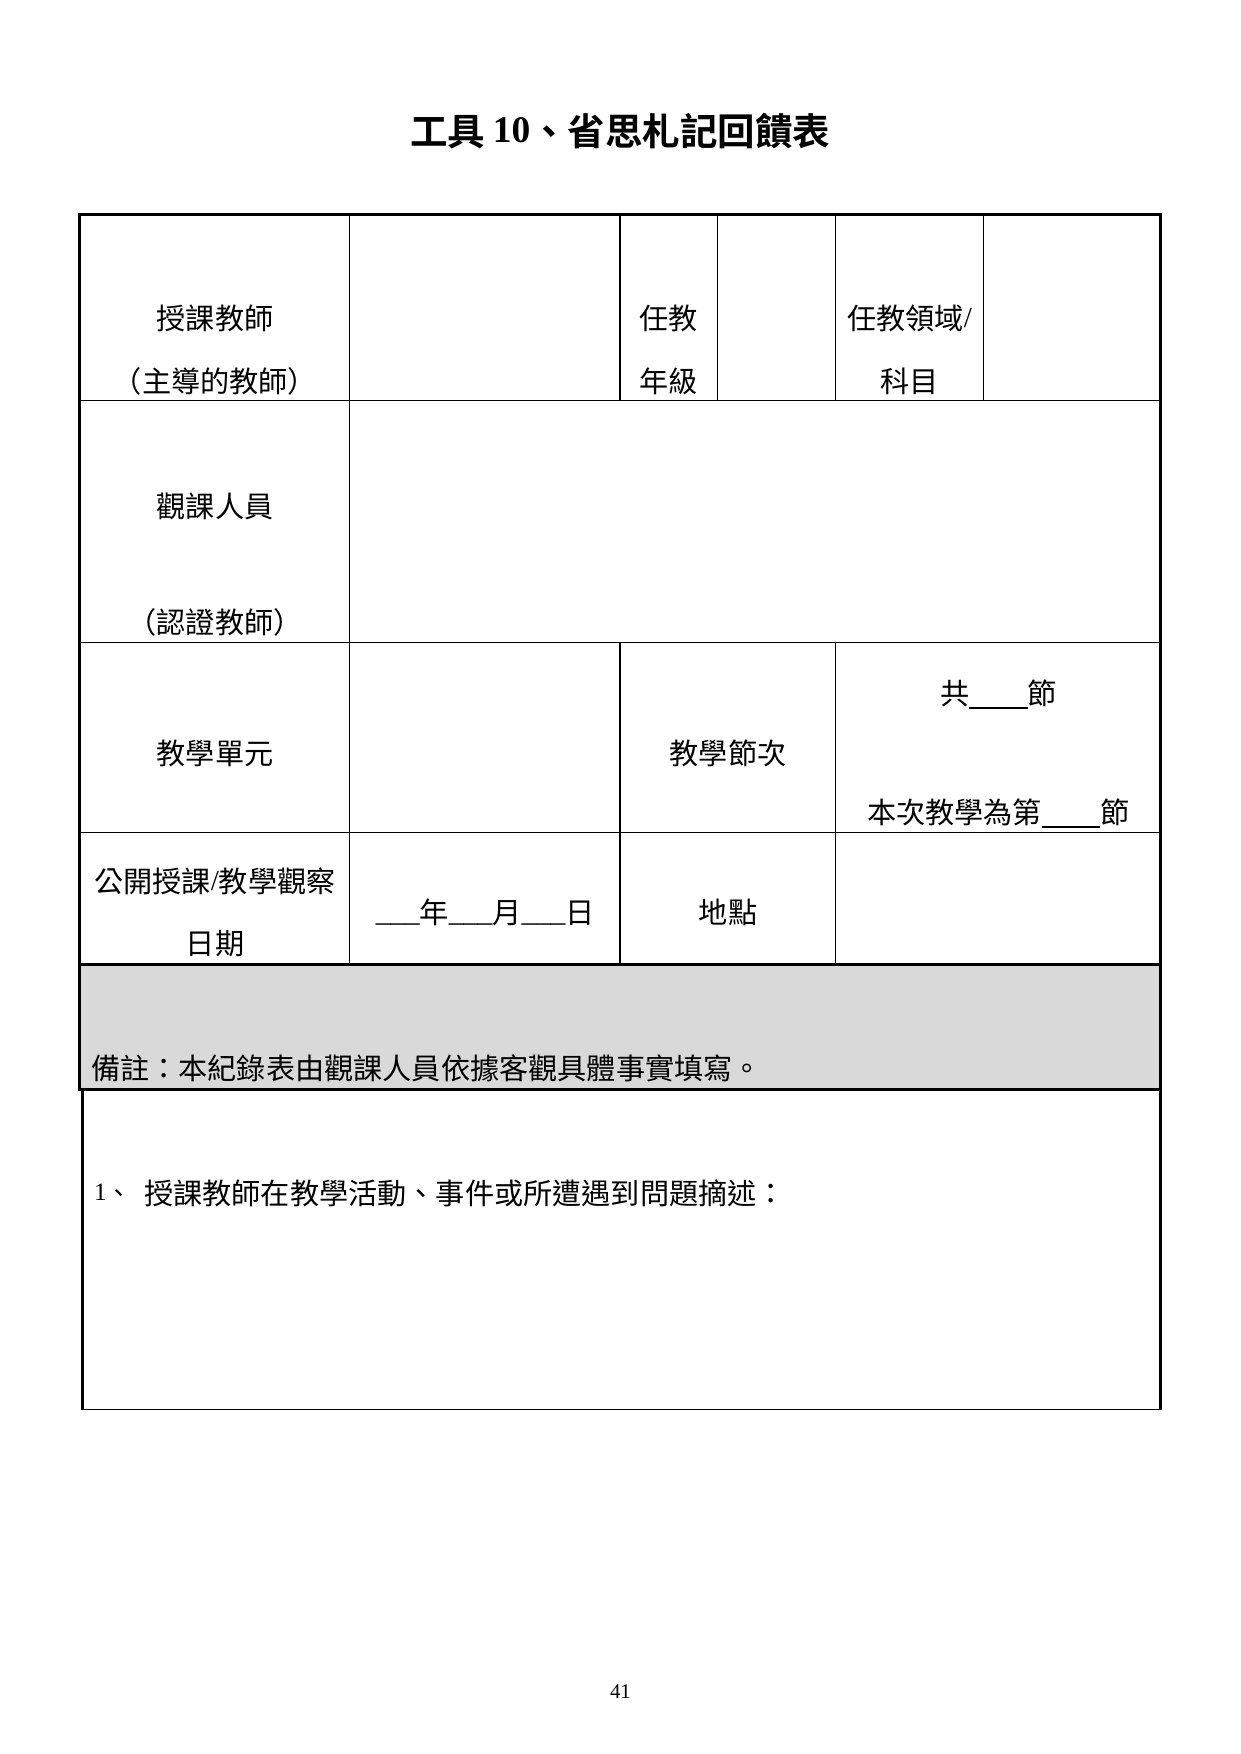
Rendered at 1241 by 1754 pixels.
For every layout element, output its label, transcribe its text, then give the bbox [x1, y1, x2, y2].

table_header 任教領域/科目 [836, 216, 983, 400]
table_cell [350, 401, 1159, 642]
table_header 授課教師 （主導的教師） [81, 216, 349, 400]
table_header [718, 216, 835, 400]
table_cell 教學節次 [621, 643, 835, 832]
table_cell ___年___月___日 [350, 833, 619, 963]
table_cell 地點 [621, 833, 835, 963]
table_header [350, 216, 619, 400]
table_cell 備註：本紀錄表由觀課人員依據客觀具體事實填寫。 [81, 966, 1159, 1088]
table_cell 教學單元 [81, 643, 349, 832]
table_cell 公開授課/教學觀察日期 [81, 833, 349, 963]
table_cell [836, 833, 1159, 963]
table_cell 共 節 本次教學為第 節 [836, 643, 1159, 832]
table_header [984, 216, 1159, 400]
table_cell 授課教師在教學活動、事件或所遭遇到問題摘述： [84, 1091, 1159, 1409]
table_cell 觀課人員 （認證教師） [81, 401, 349, 642]
table_cell [350, 643, 619, 832]
table_header 任教年級 [621, 216, 717, 400]
text 工具10、省思札記回饋表 [75, 88, 1165, 150]
